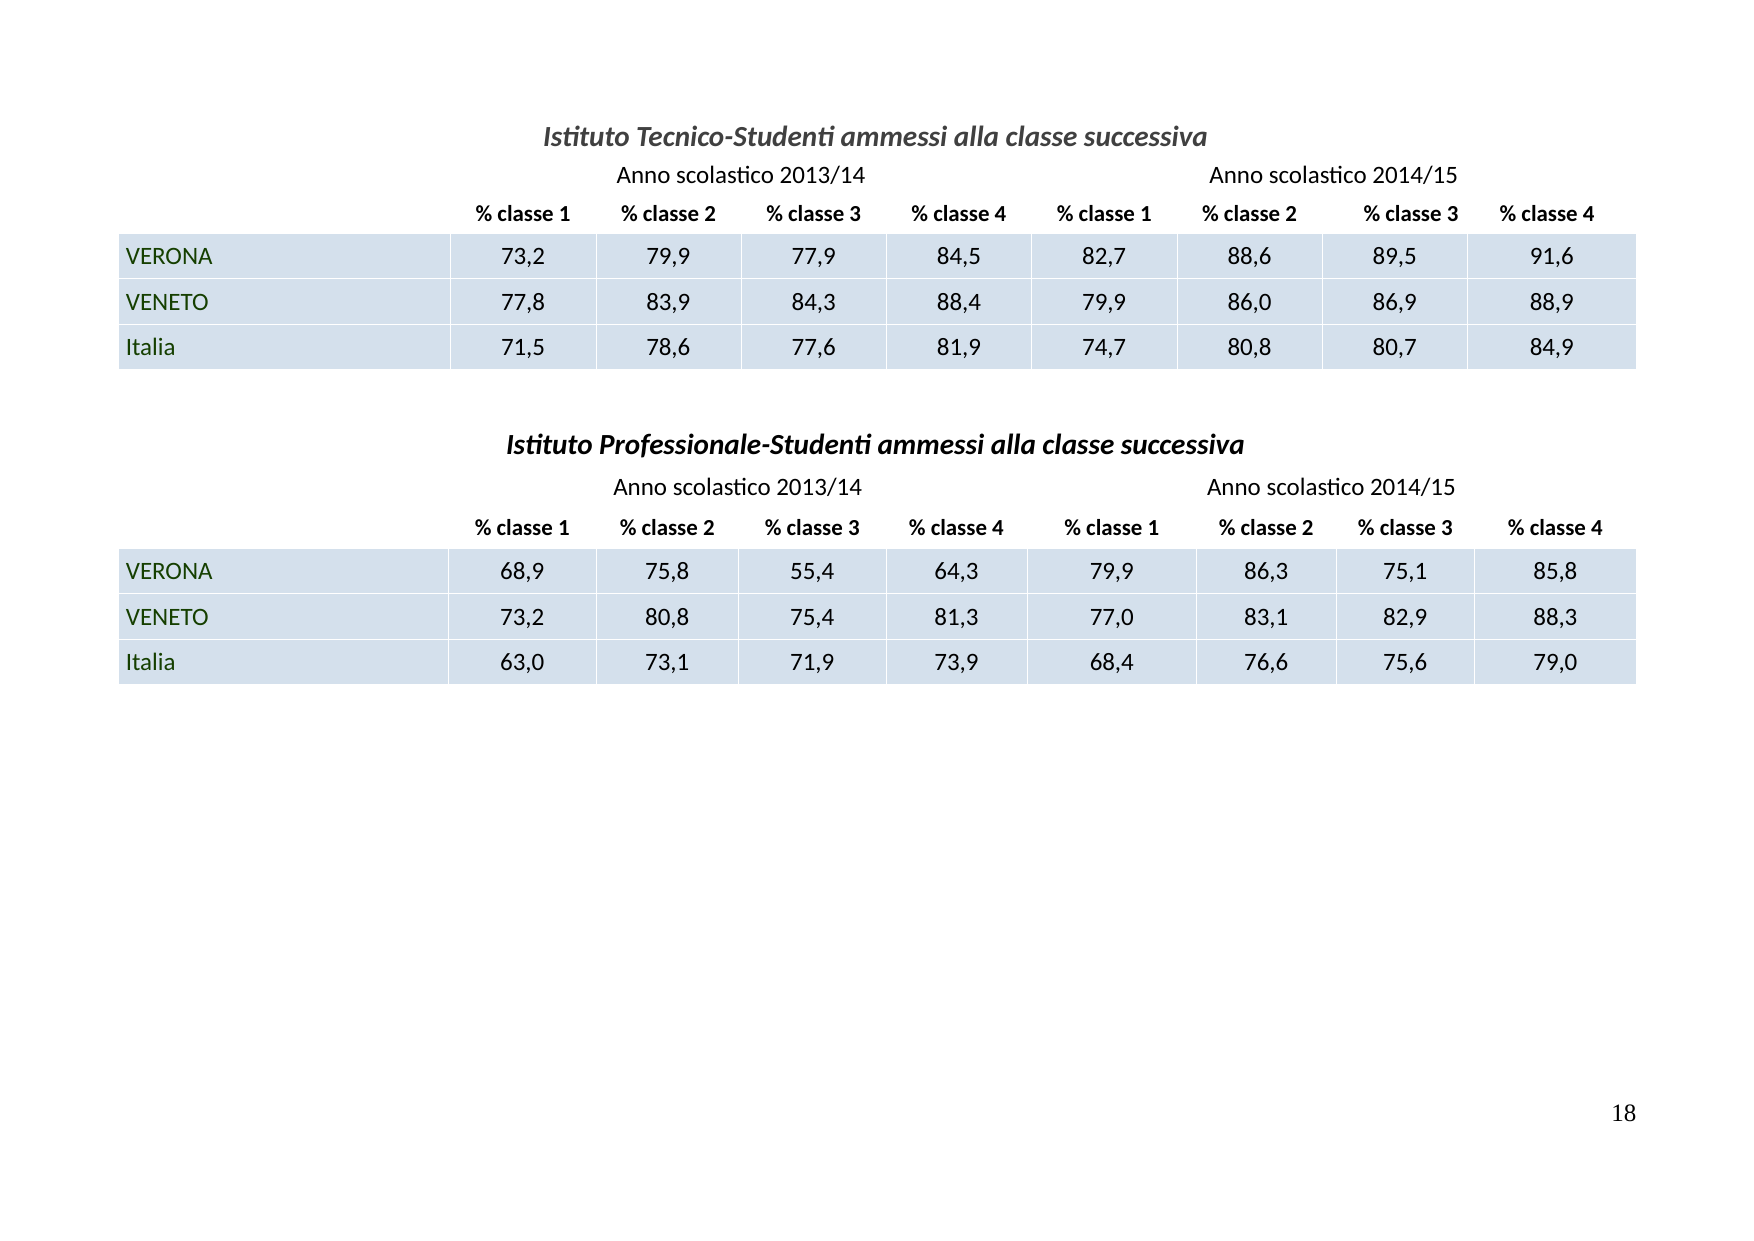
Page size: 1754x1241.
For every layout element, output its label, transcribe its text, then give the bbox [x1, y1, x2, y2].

table_cell 85,8 [1475, 549, 1636, 593]
table_cell Italia [119, 325, 450, 369]
table_cell 81,3 [887, 594, 1027, 639]
table_cell 83,9 [597, 279, 741, 324]
table_cell % classe 3 % classe 4 [1323, 195, 1636, 232]
table_cell % classe 4 [887, 508, 1027, 548]
table_cell 82,7 [1032, 234, 1177, 278]
table_cell 75,4 [739, 594, 886, 639]
table_cell 82,9 [1337, 594, 1474, 639]
table_cell 71,5 [451, 325, 596, 369]
table_cell VERONA [119, 234, 450, 278]
table_cell % classe 3 [739, 508, 886, 548]
table_header Anno scolastico 2014/15 [1032, 155, 1636, 194]
table_cell 80,8 [597, 594, 738, 639]
table_cell 75,6 [1337, 640, 1474, 684]
table_cell [119, 467, 448, 507]
table_cell 77,0 [1028, 594, 1196, 639]
table_cell 86,0 [1178, 279, 1322, 324]
table_cell [119, 195, 450, 232]
table_cell 79,9 [1028, 549, 1196, 593]
table_cell 81,9 [887, 325, 1031, 369]
table_cell 79,9 [1032, 279, 1177, 324]
table_cell Anno scolastico 2014/15 [1028, 467, 1636, 507]
table_cell 73,1 [597, 640, 738, 684]
table_cell 77,8 [451, 279, 596, 324]
table_cell 68,9 [449, 549, 596, 593]
table_cell 80,8 [1178, 325, 1322, 369]
table_cell % classe 1 [1032, 195, 1177, 232]
table_cell 77,6 [742, 325, 886, 369]
table_cell VERONA [119, 549, 448, 593]
table_cell % classe 2 [1178, 195, 1322, 232]
table_cell 84,3 [742, 279, 886, 324]
table_cell 88,3 [1475, 594, 1636, 639]
table_header Istituto Professionale-Studenti ammessi alla classe successiva [119, 422, 1636, 466]
table_cell % classe 4 [1475, 508, 1636, 548]
table_cell 76,6 [1197, 640, 1336, 684]
text Istituto Tecnico-Studenti ammessi alla classe successiva [118, 118, 1636, 154]
table_cell 74,7 [1032, 325, 1177, 369]
table_cell 78,6 [597, 325, 741, 369]
table_cell 84,9 [1468, 325, 1636, 369]
table_cell % classe 2 [597, 508, 738, 548]
table_cell % classe 1 [1028, 508, 1196, 548]
table_cell 86,9 [1323, 279, 1467, 324]
table_cell 79,9 [597, 234, 741, 278]
table_cell 73,2 [449, 594, 596, 639]
table_cell 86,3 [1197, 549, 1336, 593]
table_cell 79,0 [1475, 640, 1636, 684]
table_cell % classe 4 [887, 195, 1031, 232]
table_cell Anno scolastico 2013/14 [449, 467, 1027, 507]
table_cell 88,4 [887, 279, 1031, 324]
table_cell 77,9 [742, 234, 886, 278]
table_cell % classe 1 [449, 508, 596, 548]
table_cell VENETO [119, 594, 448, 639]
table_cell 71,9 [739, 640, 886, 684]
table_cell % classe 3 [742, 195, 886, 232]
table_cell 75,8 [597, 549, 738, 593]
table_cell 84,5 [887, 234, 1031, 278]
table_cell % classe 3 [1337, 508, 1474, 548]
table_cell % classe 2 [1197, 508, 1336, 548]
table_cell % classe 2 [597, 195, 741, 232]
table_cell 83,1 [1197, 594, 1336, 639]
table_cell 63,0 [449, 640, 596, 684]
table_cell [119, 508, 448, 548]
table_cell 91,6 [1468, 234, 1636, 278]
table_cell 88,6 [1178, 234, 1322, 278]
table_cell 64,3 [887, 549, 1027, 593]
table_cell 88,9 [1468, 279, 1636, 324]
table_header Anno scolastico 2013/14 [451, 155, 1031, 194]
table_cell 55,4 [739, 549, 886, 593]
table_cell 73,2 [451, 234, 596, 278]
table_cell 89,5 [1323, 234, 1467, 278]
table_cell 75,1 [1337, 549, 1474, 593]
table_cell 68,4 [1028, 640, 1196, 684]
table_cell % classe 1 [451, 195, 596, 232]
table_header [119, 155, 450, 194]
table_cell 73,9 [887, 640, 1027, 684]
table_cell Italia [119, 640, 448, 684]
table_cell 80,7 [1323, 325, 1467, 369]
table_cell VENETO [119, 279, 450, 324]
